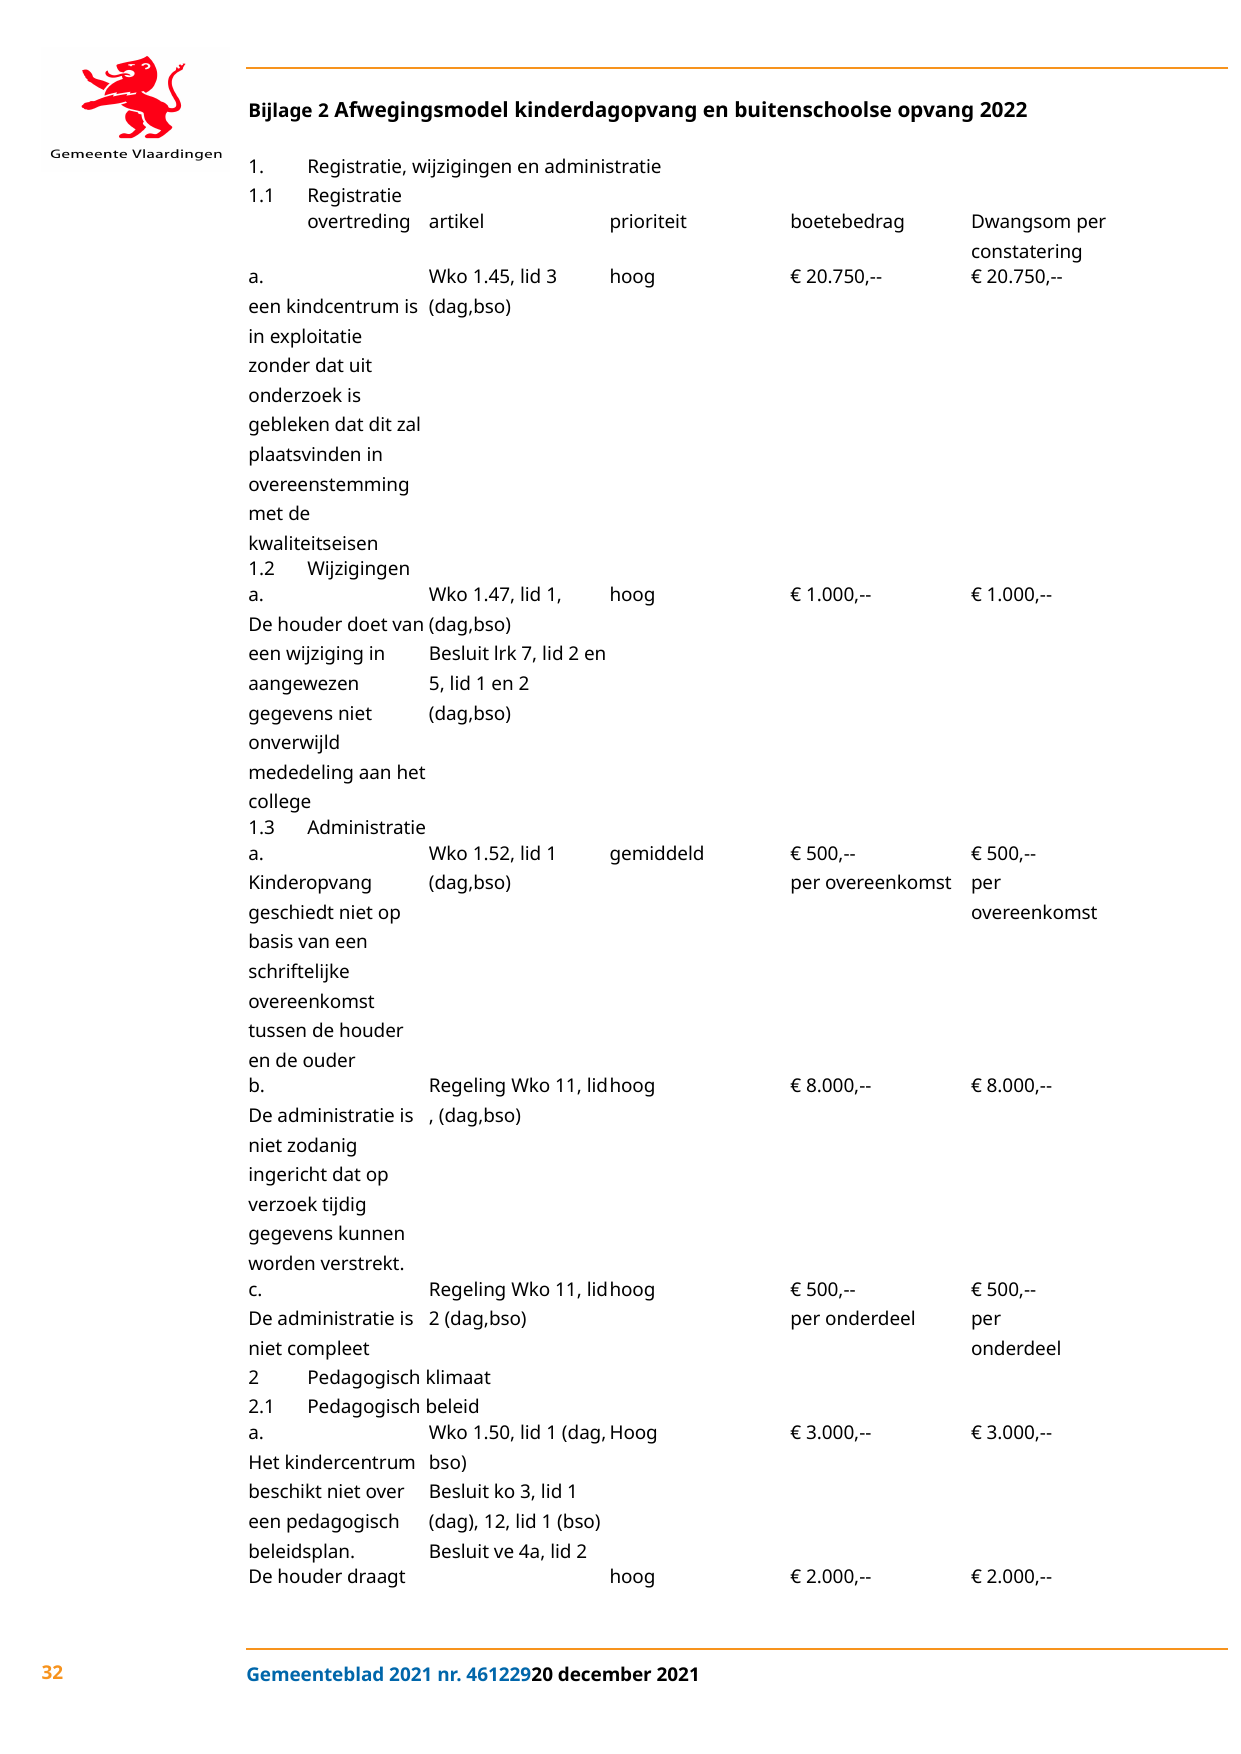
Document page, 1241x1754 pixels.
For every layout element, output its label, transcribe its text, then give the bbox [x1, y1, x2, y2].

table_cell a. Het kindercentrum beschikt niet over een pedagogisch beleidsplan. [248, 1420, 429, 1563]
table_cell Hoog [609, 1420, 790, 1563]
table_cell artikel [429, 208, 609, 264]
table_cell € 2.000,-- [971, 1564, 1152, 1589]
table_header Registratie [248, 183, 1152, 208]
table_cell € 8.000,-- [971, 1073, 1152, 1276]
picture [41, 47, 231, 172]
table_cell Wko 1.52, lid 1 (dag,bso) [429, 840, 609, 1073]
table_cell Regeling Wko 11, lid , (dag,bso) [429, 1073, 609, 1276]
table_cell boetebedrag [790, 208, 971, 264]
table_cell hoog [609, 1564, 790, 1589]
table_cell € 20.750,-- [790, 264, 971, 556]
table_cell Regeling Wko 11, lid 2 (dag,bso) [429, 1276, 609, 1361]
table_header Pedagogisch beleid [248, 1394, 1152, 1419]
table_cell c. De administratie is niet compleet [248, 1276, 429, 1361]
table_cell gemiddeld [609, 840, 790, 1073]
table_cell b. De administratie is niet zodanig ingericht dat op verzoek tijdig gegevens kunnen worden verstrekt. [248, 1073, 429, 1276]
table_cell Wko 1.47, lid 1, (dag,bso) Besluit lrk 7, lid 2 en 5, lid 1 en 2 (dag,bso) [429, 581, 609, 814]
table_cell De houder draagt [248, 1564, 429, 1589]
table_cell Wko 1.45, lid 3 (dag,bso) [429, 264, 609, 556]
list Registratie, wijzigingen en administratie [248, 153, 1152, 179]
table_cell € 500,-- per overeenkomst [971, 840, 1152, 1073]
table_cell Administratie [248, 814, 1152, 840]
table_cell € 8.000,-- [790, 1073, 971, 1276]
table_cell overtreding [248, 208, 429, 264]
table_cell prioriteit [609, 208, 790, 264]
list Pedagogisch klimaat [248, 1364, 1152, 1390]
table_cell € 500,-- per overeenkomst [790, 840, 971, 1073]
table_cell hoog [609, 264, 790, 556]
text Bijlage 2 Afwegingsmodel kinderdagopvang en buitenschoolse opvang 2022 [248, 95, 1152, 123]
table_cell Wko 1.50, lid 1 (dag, bso) Besluit ko 3, lid 1 (dag), 12, lid 1 (bso) Besluit ve 4a, lid 2 [429, 1420, 609, 1589]
table_cell € 1.000,-- [971, 581, 1152, 814]
table_cell a. De houder doet van een wijziging in aangewezen gegevens niet onverwijld mededeling aan het college [248, 581, 429, 814]
table_cell hoog [609, 1073, 790, 1276]
table_cell € 3.000,-- [790, 1420, 971, 1563]
table_cell Dwangsom per constatering [971, 208, 1152, 264]
table_cell hoog [609, 581, 790, 814]
table_cell € 500,-- per onderdeel [971, 1276, 1152, 1361]
table_cell € 500,-- per onderdeel [790, 1276, 971, 1361]
table_cell € 20.750,-- [971, 264, 1152, 556]
table_cell Wijzigingen [248, 556, 1152, 581]
table_cell € 2.000,-- [790, 1564, 971, 1589]
table_cell a. een kindcentrum is in exploitatie zonder dat uit onderzoek is gebleken dat dit zal plaatsvinden in overeenstemming met de kwaliteitseisen [248, 264, 429, 556]
table_cell € 1.000,-- [790, 581, 971, 814]
table_cell € 3.000,-- [971, 1420, 1152, 1563]
table_cell a. Kinderopvang geschiedt niet op basis van een schriftelijke overeenkomst tussen de houder en de ouder [248, 840, 429, 1073]
table_cell hoog [609, 1276, 790, 1361]
